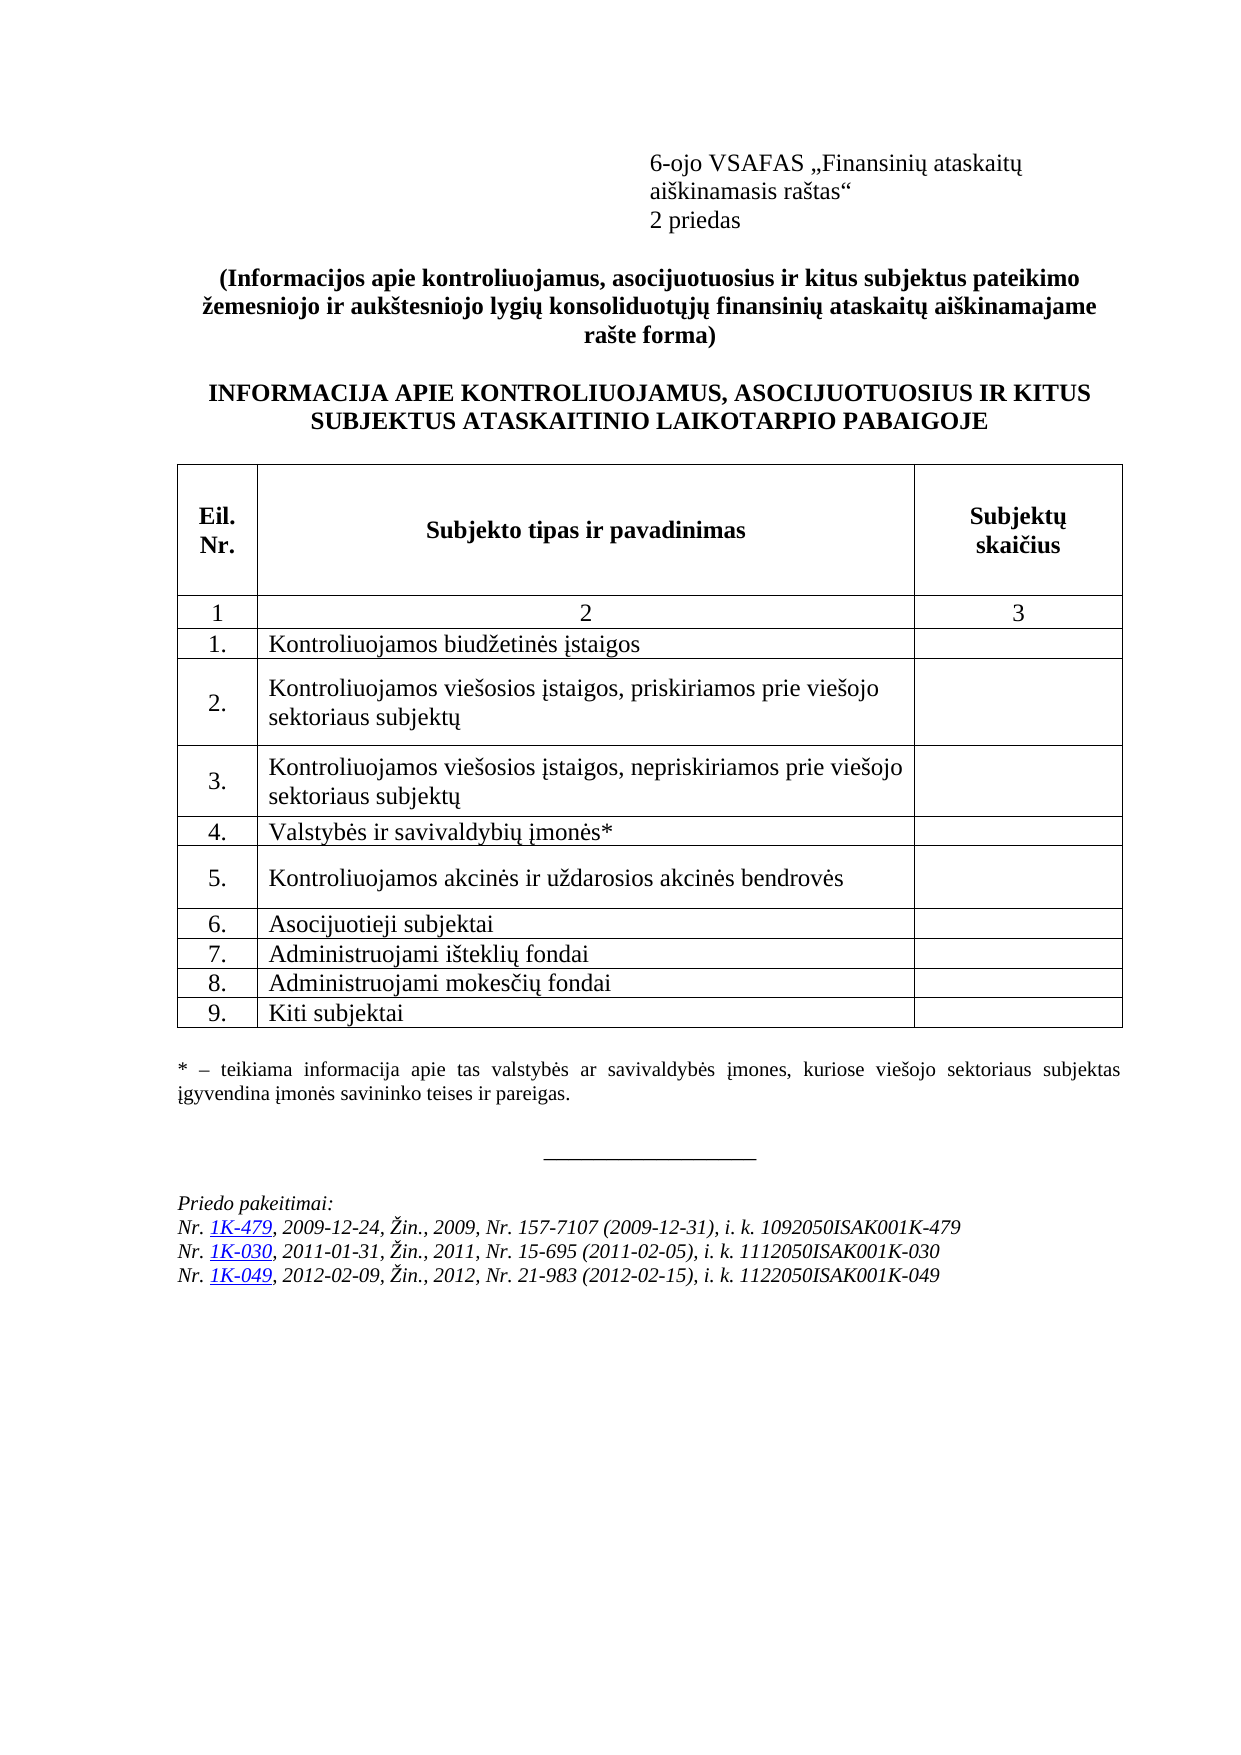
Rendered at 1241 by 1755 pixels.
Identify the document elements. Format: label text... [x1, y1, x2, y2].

table_cell [915, 629, 1122, 658]
text * – teikiama informacija apie tas valstybės ar savivaldybės įmones, kuriose viešojo sektoriaus subjektas įgyvendina įmonės savininko teises ir pareigas. [177, 1057, 1122, 1105]
table_cell 9. [178, 998, 257, 1027]
table_cell Kiti subjektai [258, 998, 914, 1027]
table_cell Asocijuotieji subjektai [258, 909, 914, 938]
text _________________ [177, 1134, 1122, 1162]
table_cell 7. [178, 939, 257, 967]
table_cell Valstybės ir savivaldybių įmonės* [258, 817, 914, 845]
table_cell [915, 909, 1122, 938]
table_header Subjekto tipas ir pavadinimas [258, 465, 914, 595]
table_cell 1. [178, 629, 257, 658]
text (Informacijos apie kontroliuojamus, asocijuotuosius ir kitus subjektus pateikimo žemesniojo ir aukštesniojo lygių konsoliduotųjų finansinių ataskaitų aiškinamajame rašte forma) [177, 263, 1122, 349]
text Priedo pakeitimai: [177, 1191, 1122, 1215]
table_cell 3 [915, 596, 1122, 628]
table_cell Administruojami mokesčių fondai [258, 969, 914, 997]
table_cell 6. [178, 909, 257, 938]
table_cell 2 [258, 596, 914, 628]
text INFORMACIJA APIE KONTROLIUOJAMUS, ASOCIJUOTUOSIUS IR KITUS SUBJEKTUS ATASKAITINIO LAIKOTARPIO PABAIGOJE [177, 378, 1122, 435]
text Nr. 1K-030, 2011-01-31, Žin., 2011, Nr. 15-695 (2011-02-05), i. k. 1112050ISAK001K-030 [177, 1239, 1122, 1263]
table_cell Administruojami išteklių fondai [258, 939, 914, 967]
table_cell Kontroliuojamos akcinės ir uždarosios akcinės bendrovės [258, 846, 914, 908]
table_cell [915, 846, 1122, 908]
table_cell 4. [178, 817, 257, 845]
table_cell Kontroliuojamos biudžetinės įstaigos [258, 629, 914, 658]
table_cell [915, 969, 1122, 997]
text 6-ojo VSAFAS „Finansinių ataskaitų [649, 148, 1122, 176]
table_cell Kontroliuojamos viešosios įstaigos, nepriskiriamos prie viešojo sektoriaus subjektų [258, 746, 914, 816]
table_header Eil. Nr. [178, 465, 257, 595]
table_cell [915, 817, 1122, 845]
table_header Subjektų skaičius [915, 465, 1122, 595]
text 2 priedas [649, 205, 1122, 234]
table_cell 5. [178, 846, 257, 908]
table_cell [915, 746, 1122, 816]
text aiškinamasis raštas“ [649, 176, 1122, 205]
table_cell 8. [178, 969, 257, 997]
table_cell 3. [178, 746, 257, 816]
table_cell 2. [178, 659, 257, 745]
table_cell [915, 939, 1122, 967]
table_cell Kontroliuojamos viešosios įstaigos, priskiriamos prie viešojo sektoriaus subjektų [258, 659, 914, 745]
table_cell [915, 998, 1122, 1027]
text Nr. 1K-479, 2009-12-24, Žin., 2009, Nr. 157-7107 (2009-12-31), i. k. 1092050ISAK001K-479 [177, 1215, 1122, 1239]
text Nr. 1K-049, 2012-02-09, Žin., 2012, Nr. 21-983 (2012-02-15), i. k. 1122050ISAK001K-049 [177, 1263, 1122, 1287]
table_cell 1 [178, 596, 257, 628]
table_cell [915, 659, 1122, 745]
